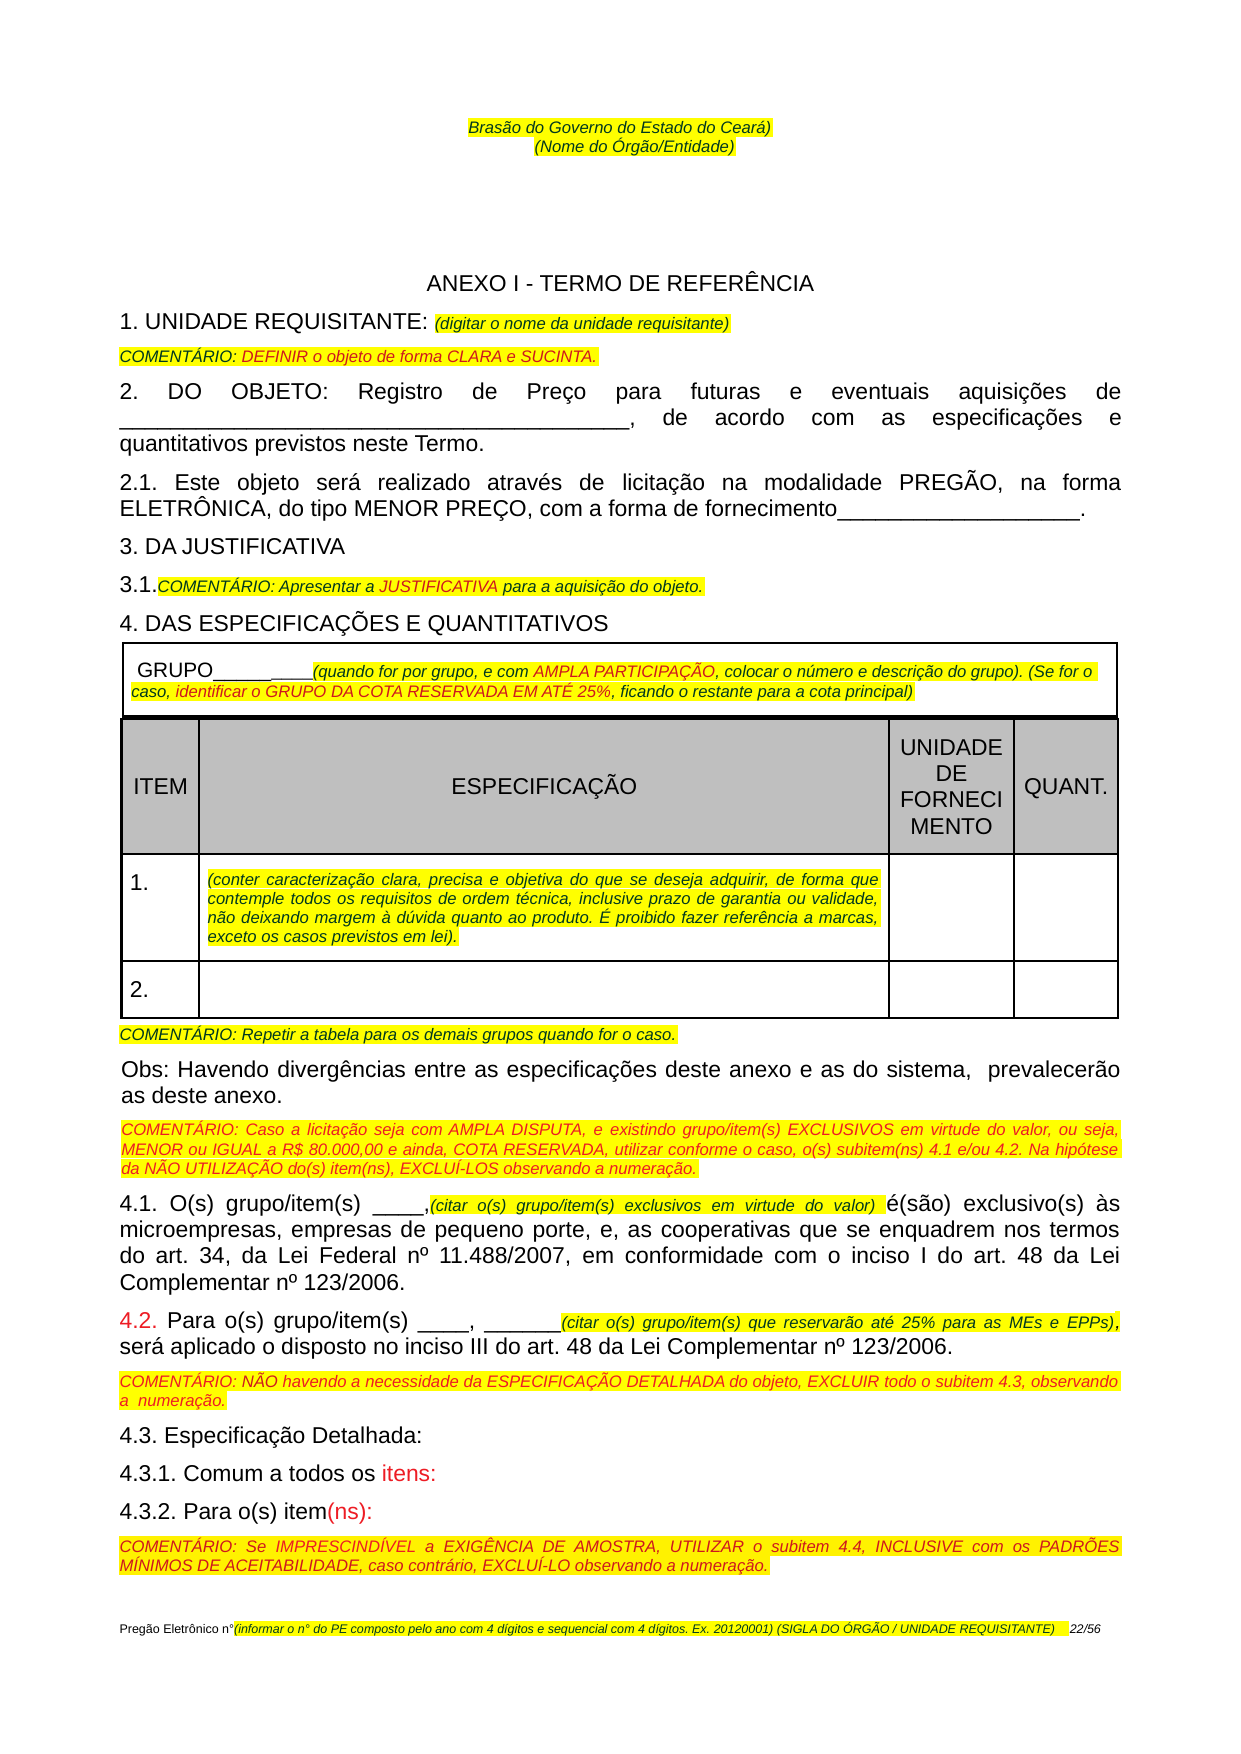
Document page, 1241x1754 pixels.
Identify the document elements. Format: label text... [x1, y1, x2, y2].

text 4.2. Para o(s) grupo/item(s) ____, ______(citar o(s) grupo/item(s) que reservarão até 25% para as MEs e EPPs), será aplicado o disposto no inciso III do art. 48 da Lei Complementar nº 123/2006. [119, 1307, 1120, 1359]
table_cell (conter caracterização clara, precisa e objetiva do que se deseja adquirir, de forma que contemple todos os requisitos de ordem técnica, inclusive prazo de garantia ou validade, não deixando margem à dúvida quanto ao produto. É proibido fazer referência a marcas, exceto os casos previstos em lei). [200, 855, 888, 960]
table_header UNIDADE DE FORNECIMENTO [890, 720, 1013, 853]
text ANEXO I - TERMO DE REFERÊNCIA [119, 270, 1121, 296]
table_header GRUPO_________(quando for por grupo, e com AMPLA PARTICIPAÇÃO, colocar o número e descrição do grupo). (Se for o caso, identificar o GRUPO DA COTA RESERVADA EM ATÉ 25%, ficando o restante para a cota principal) [124, 644, 1116, 715]
text COMENTÁRIO: NÃO havendo a necessidade da ESPECIFICAÇÃO DETALHADA do objeto, EXCLUIR todo o subitem 4.3, observando a numeração. [119, 1371, 1121, 1410]
text 4.1. O(s) grupo/item(s) ____,(citar o(s) grupo/item(s) exclusivos em virtude do valor) é(são) exclusivo(s) às microempresas, empresas de pequeno porte, e, as cooperativas que se enquadrem nos termos do art. 34, da Lei Federal nº 11.488/2007, em conformidade com o inciso I do art. 48 da Lei Complementar nº 123/2006. [119, 1189, 1120, 1295]
text 4.3.1. Comum a todos os itens: [119, 1460, 1121, 1486]
table_cell [890, 962, 1013, 1017]
table_cell [1015, 855, 1117, 960]
text COMENTÁRIO: DEFINIR o objeto de forma CLARA e SUCINTA. [119, 347, 1121, 366]
table_header QUANT. [1015, 720, 1117, 853]
text 4.3. Especificação Detalhada: [119, 1422, 1121, 1448]
text COMENTÁRIO: Repetir a tabela para os demais grupos quando for o caso. [119, 1024, 1121, 1044]
text 3. DA JUSTIFICATIVA [119, 533, 1121, 559]
table_cell 2. [123, 962, 198, 1017]
table_header ITEM [123, 720, 198, 853]
table_cell [890, 855, 1013, 960]
text 1. UNIDADE REQUISITANTE: (digitar o nome da unidade requisitante) [119, 308, 1121, 335]
text COMENTÁRIO: Se IMPRESCINDÍVEL a EXIGÊNCIA DE AMOSTRA, UTILIZAR o subitem 4.4, INCLUSIVE com os PADRÕES MÍNIMOS DE ACEITABILIDADE, caso contrário, EXCLUÍ-LO observando a numeração. [119, 1536, 1121, 1575]
table_cell [200, 962, 888, 1017]
text COMENTÁRIO: Caso a licitação seja com AMPLA DISPUTA, e existindo grupo/item(s) EXCLUSIVOS em virtude do valor, ou seja, MENOR ou IGUAL a R$ 80.000,00 e ainda, COTA RESERVADA, utilizar conforme o caso, o(s) subitem(ns) 4.1 e/ou 4.2. Na hipótese da NÃO UTILIZAÇÃO do(s) item(ns), EXCLUÍ-LOS observando a numeração. [121, 1120, 1121, 1178]
text 4.3.2. Para o(s) item(ns): [119, 1498, 1121, 1524]
text 3.1.COMENTÁRIO: Apresentar a JUSTIFICATIVA para a aquisição do objeto. [119, 571, 1121, 598]
table_header ESPECIFICAÇÃO [200, 720, 888, 853]
table_cell 1. [123, 855, 198, 960]
text 4. DAS ESPECIFICAÇÕES E QUANTITATIVOS [119, 609, 1121, 636]
text 2.1. Este objeto será realizado através de licitação na modalidade PREGÃO, na forma ELETRÔNICA, do tipo MENOR PREÇO, com a forma de fornecimento___________________. [119, 468, 1121, 521]
text 2. DO OBJETO: Registro de Preço para futuras e eventuais aquisições de ________________________________________, de acordo com as especificações e quantitativos previstos neste Termo. [119, 378, 1121, 457]
text Obs: Havendo divergências entre as especificações deste anexo e as do sistema, prevalecerão as deste anexo. [121, 1056, 1121, 1108]
table_cell [1015, 962, 1117, 1017]
